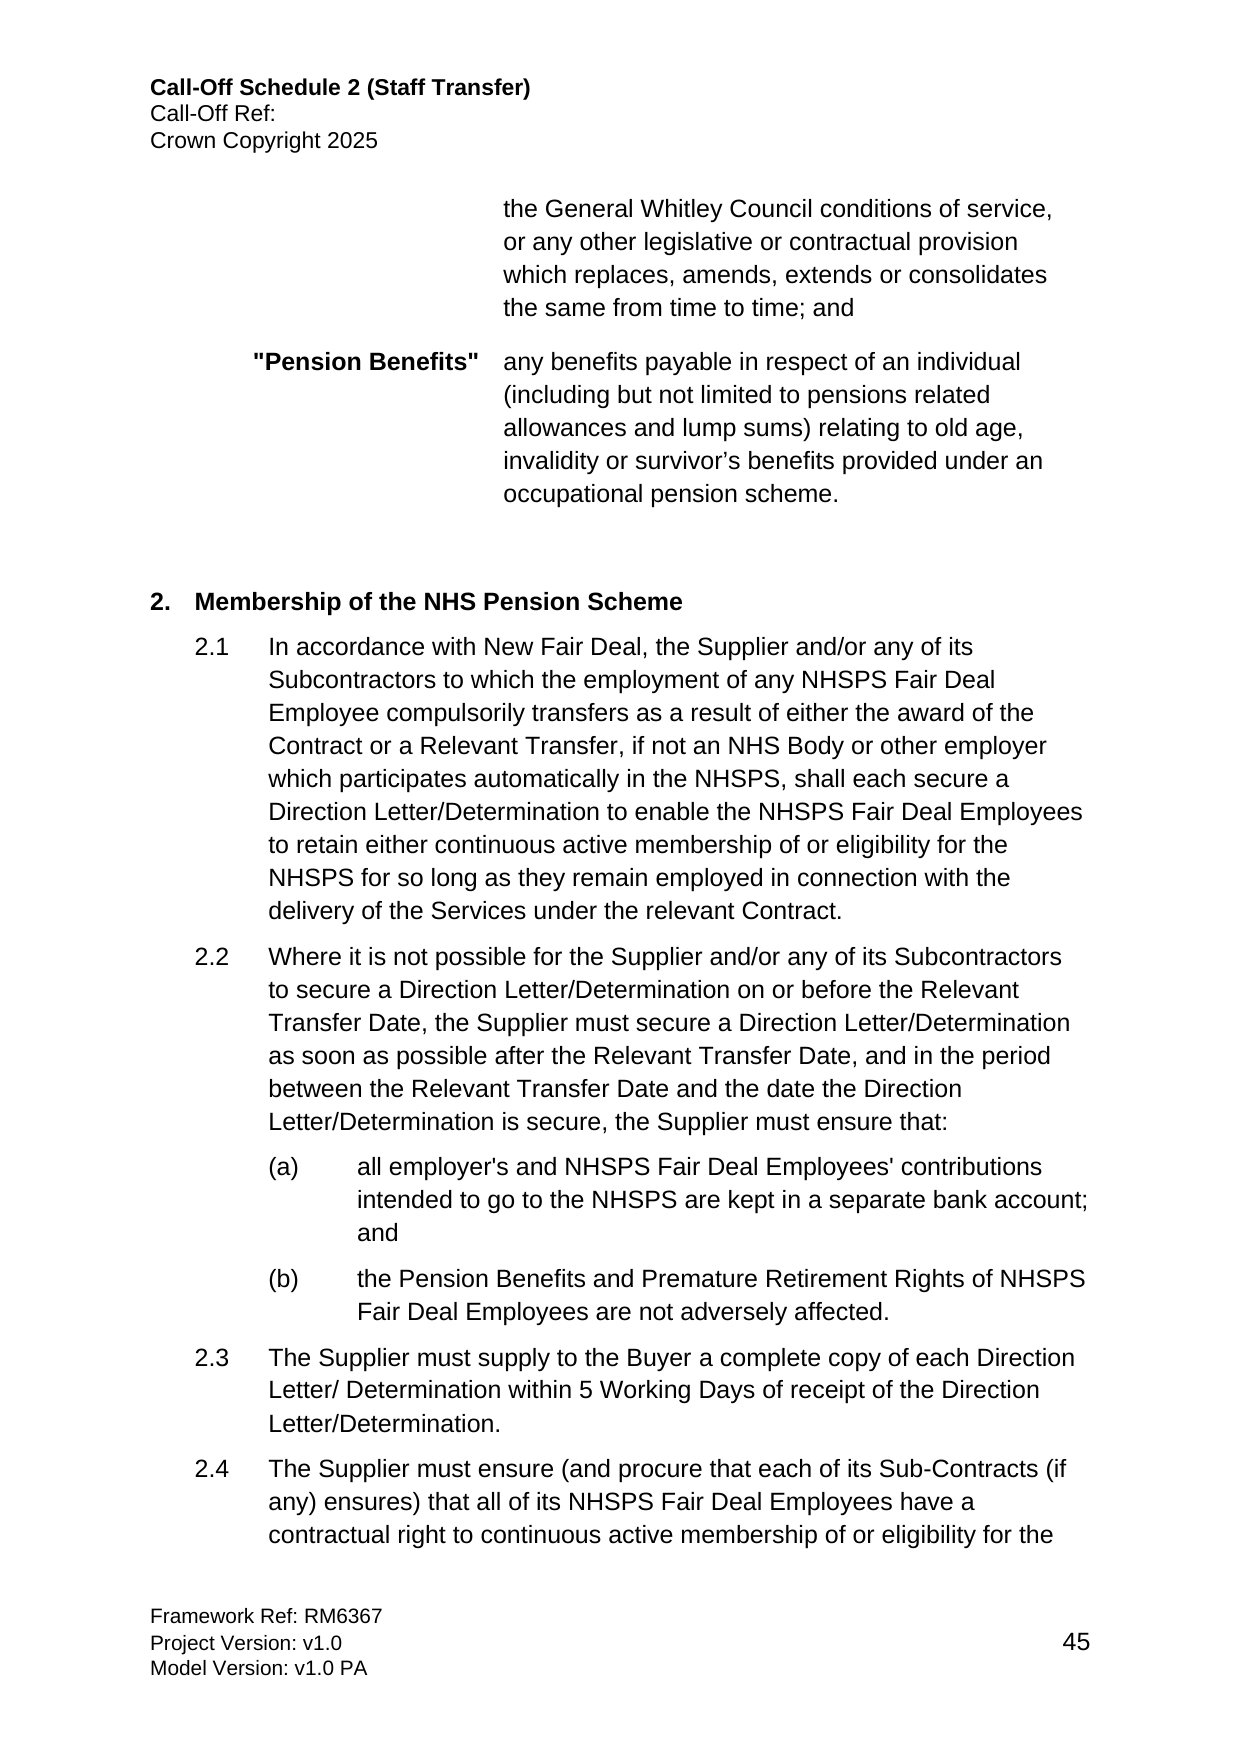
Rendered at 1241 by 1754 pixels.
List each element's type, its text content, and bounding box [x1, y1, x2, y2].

list Where it is not possible for the Supplier and/or any of its Subcontractors to secure a Direction Letter/Determination on or before the Relevant Transfer Date, the Supplier must secure a Direction Letter/Determination as soon as possible after the Relevant Transfer Date, and in the period between the Relevant Transfer Date and the date the Direction Letter/Determination is secure, the Supplier must ensure that: [194, 942, 1090, 1136]
table_cell the General Whitley Council conditions of service, or any other legislative or contractual provision which replaces, amends, extends or consolidates the same from time to time; and [492, 182, 1078, 334]
table_cell any benefits payable in respect of an individual (including but not limited to pensions related allowances and lump sums) relating to old age, invalidity or survivor’s benefits provided under an occupational pension scheme. [492, 335, 1078, 520]
subtitle all employer's and NHSPS Fair Deal Employees' contributions intended to go to the NHSPS are kept in a separate bank account; and [268, 1152, 1090, 1247]
subtitle the Pension Benefits and Premature Retirement Rights of NHSPS Fair Deal Employees are not adversely affected. [268, 1264, 1090, 1326]
table_cell [138, 182, 492, 334]
list In accordance with New Fair Deal, the Supplier and/or any of its Subcontractors to which the employment of any NHSPS Fair Deal Employee compulsorily transfers as a result of either the award of the Contract or a Relevant Transfer, if not an NHS Body or other employer which participates automatically in the NHSPS, shall each secure a Direction Letter/Determination to enable the NHSPS Fair Deal Employees to retain either continuous active membership of or eligibility for the NHSPS for so long as they remain employed in connection with the delivery of the Services under the relevant Contract. [194, 632, 1090, 925]
table_cell [492, 520, 1078, 574]
table_cell [138, 520, 492, 574]
list Membership of the NHS Pension Scheme [150, 587, 1090, 615]
list The Supplier must ensure (and procure that each of its Sub-Contracts (if any) ensures) that all of its NHSPS Fair Deal Employees have a contractual right to continuous active membership of or eligibility for the [194, 1454, 1090, 1549]
list The Supplier must supply to the Buyer a complete copy of each Direction Letter/ Determination within 5 Working Days of receipt of the Direction Letter/Determination. [194, 1342, 1090, 1437]
table_cell "Pension Benefits" [138, 335, 492, 520]
